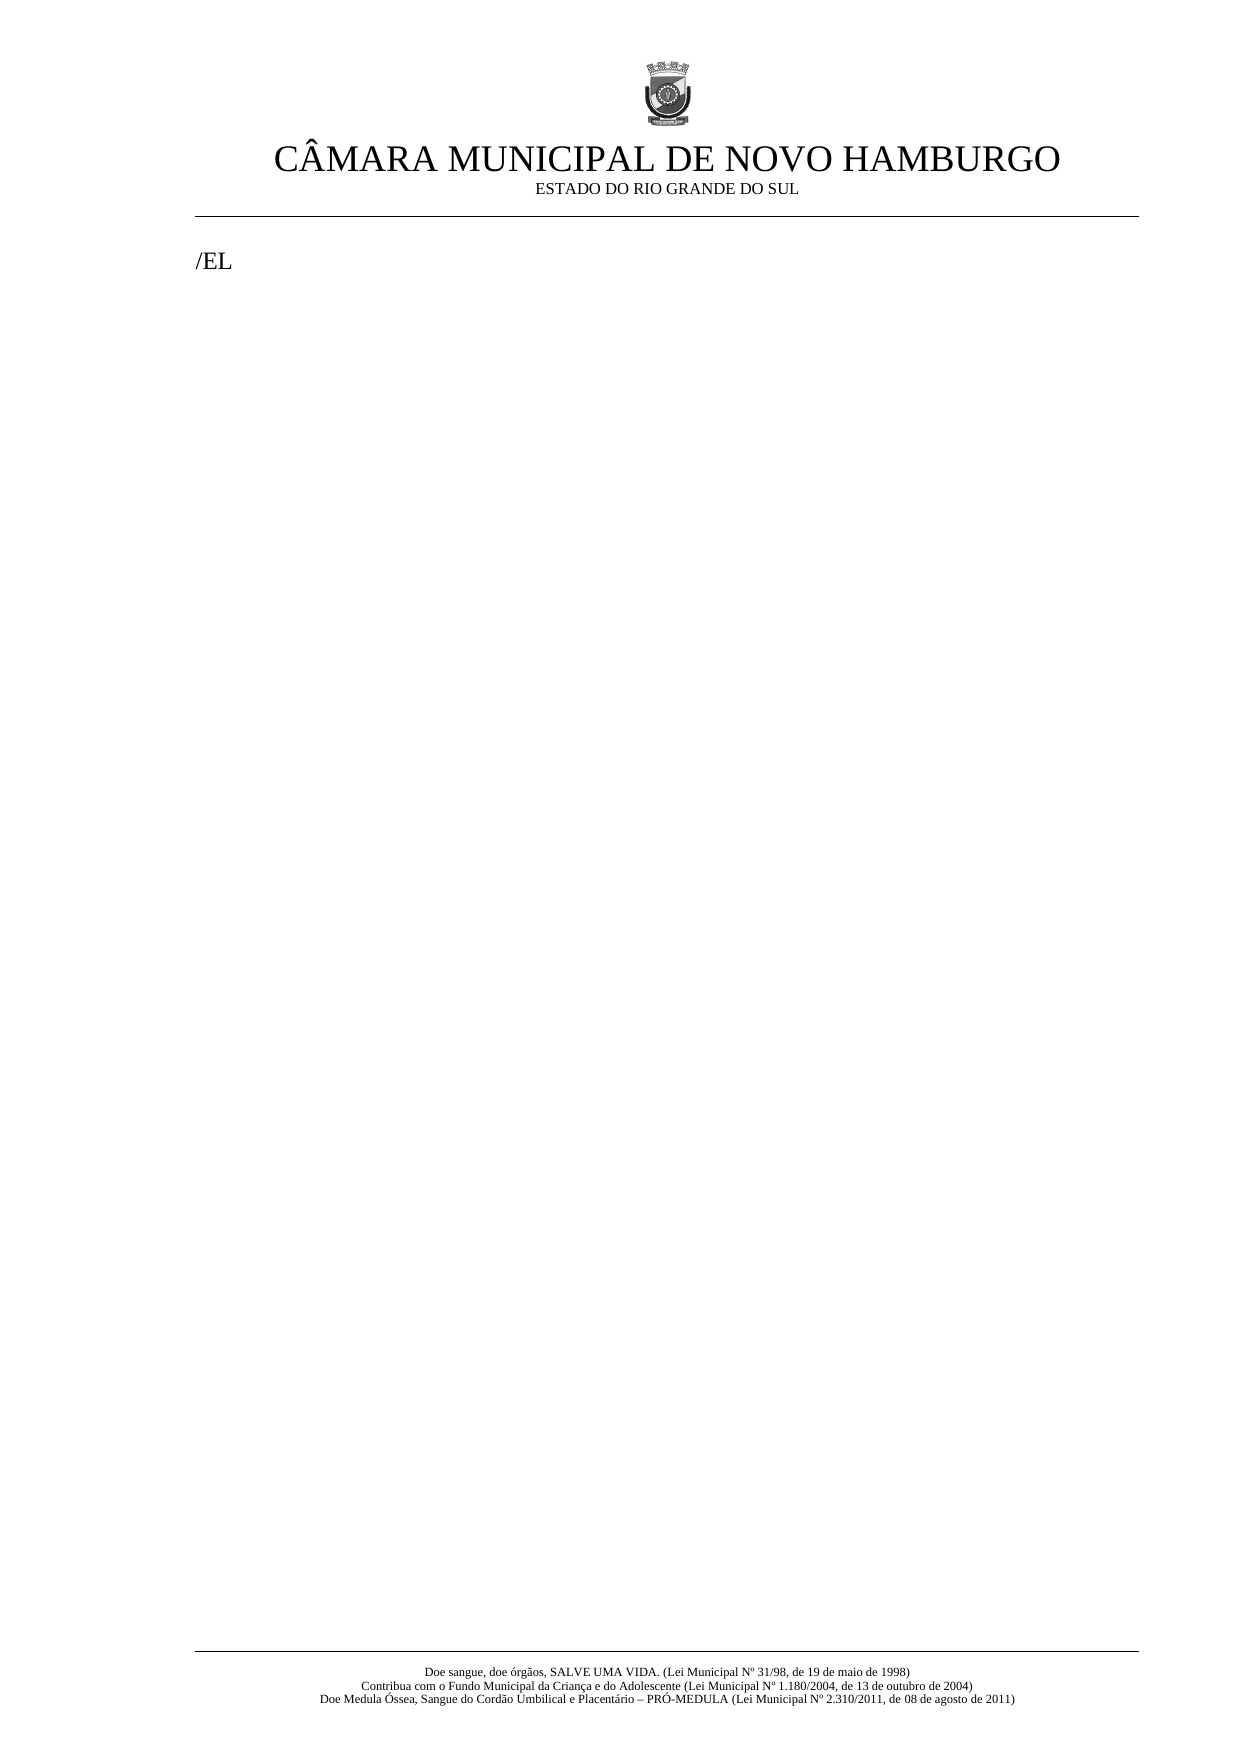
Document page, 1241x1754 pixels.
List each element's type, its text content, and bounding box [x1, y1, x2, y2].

text /EL [195, 247, 1139, 274]
